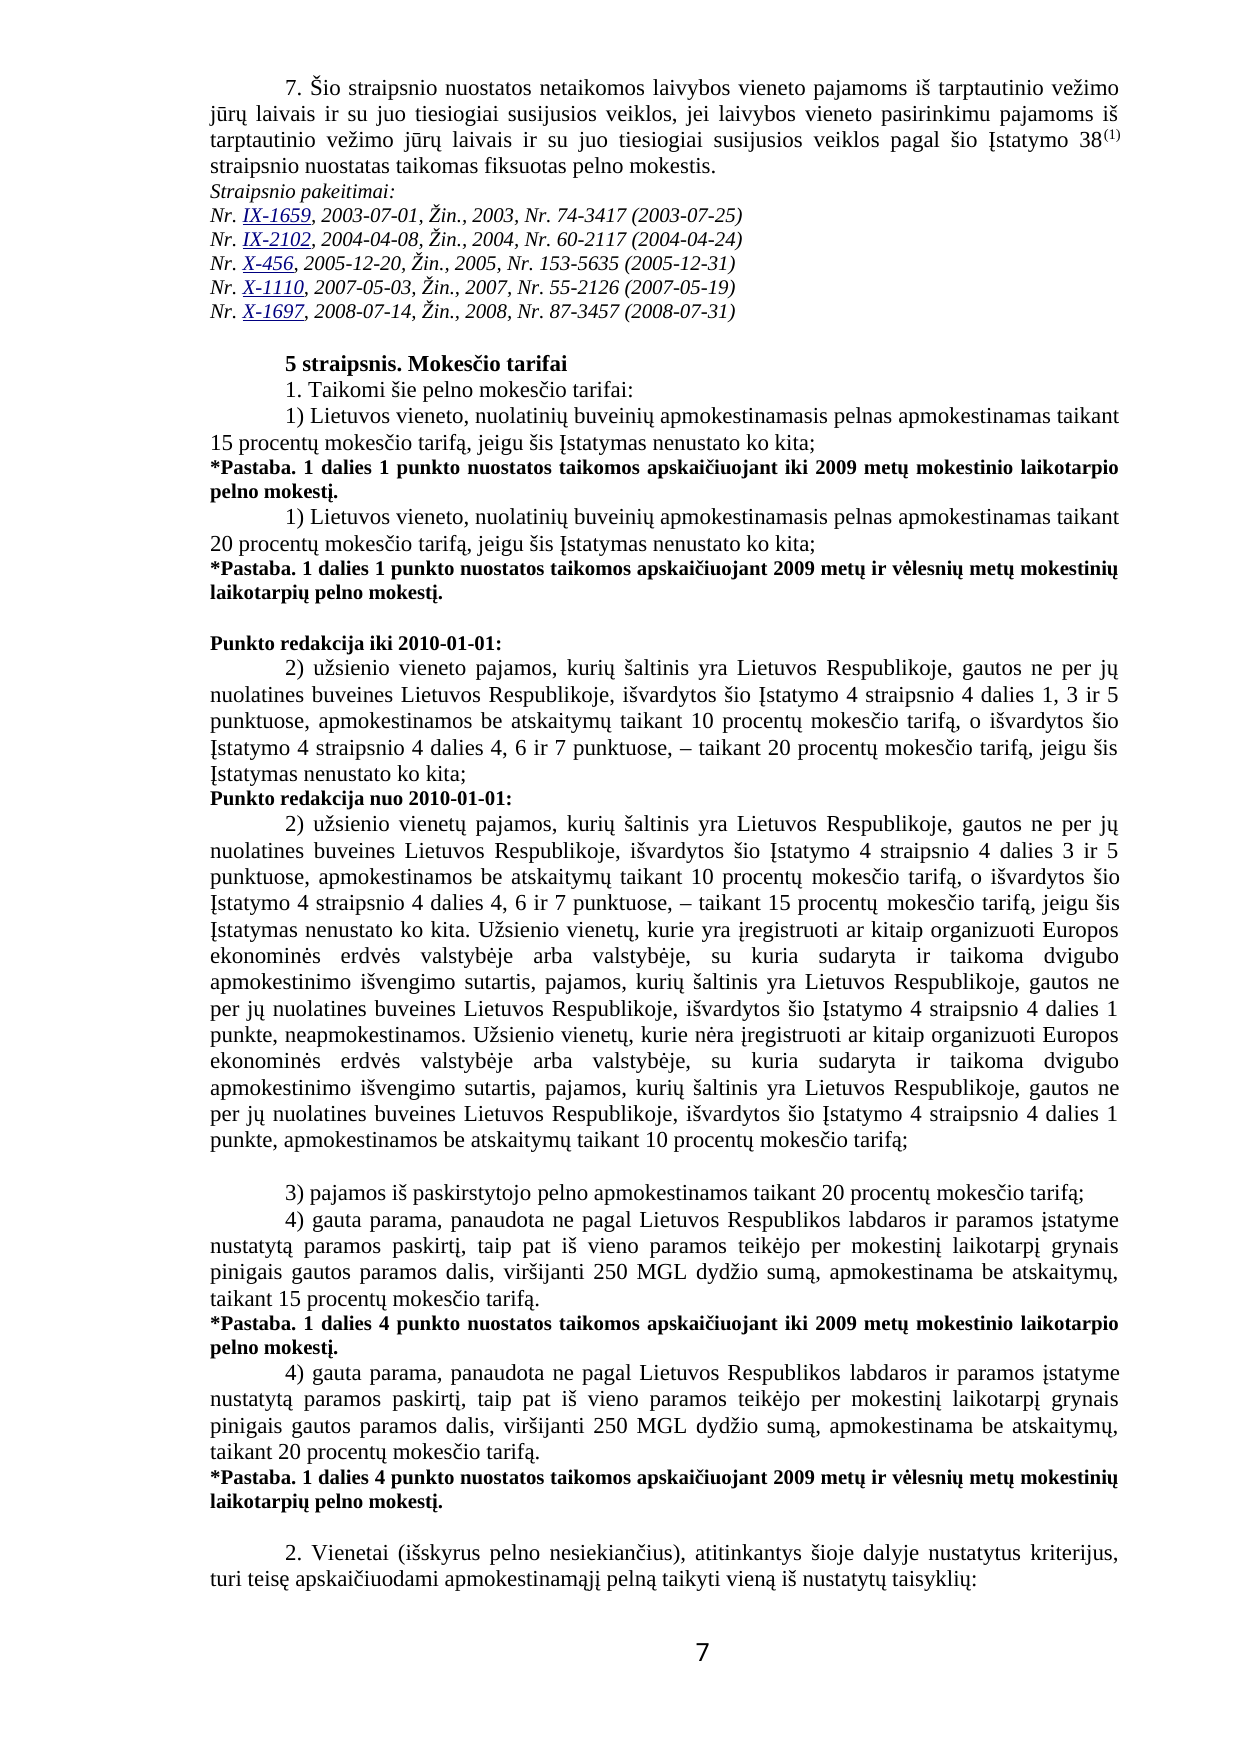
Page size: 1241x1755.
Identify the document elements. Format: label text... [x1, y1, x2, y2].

text 2. Vienetai (išskyrus pelno nesiekiančius), atitinkantys šioje dalyje nustatytus kriterijus, turi teisę apskaičiuodami apmokestinamąjį pelną taikyti vieną iš nustatytų taisyklių: [210, 1539, 1120, 1592]
text 3) pajamos iš paskirstytojo pelno apmokestinamos taikant 20 procentų mokesčio tarifą; [210, 1179, 1120, 1206]
text 7. Šio straipsnio nuostatos netaikomos laivybos vieneto pajamoms iš tarptautinio vežimo jūrų laivais ir su juo tiesiogiai susijusios veiklos, jei laivybos vieneto pasirinkimu pajamoms iš tarptautinio vežimo jūrų laivais ir su juo tiesiogiai susijusios veiklos pagal šio Įstatymo 38(1) straipsnio nuostatas taikomas fiksuotas pelno mokestis. [210, 73, 1120, 179]
text Punkto redakcija nuo 2010-01-01: [210, 786, 1120, 810]
text *Pastaba. 1 dalies 1 punkto nuostatos taikomos apskaičiuojant 2009 metų ir vėlesnių metų mokestinių laikotarpių pelno mokestį. [210, 556, 1120, 604]
text *Pastaba. 1 dalies 4 punkto nuostatos taikomos apskaičiuojant iki 2009 metų mokestinio laikotarpio pelno mokestį. [210, 1311, 1120, 1359]
text 2) užsienio vieneto pajamos, kurių šaltinis yra Lietuvos Respublikoje, gautos ne per jų nuolatines buveines Lietuvos Respublikoje, išvardytos šio Įstatymo 4 straipsnio 4 dalies 1, 3 ir 5 punktuose, apmokestinamos be atskaitymų taikant 10 procentų mokesčio tarifą, o išvardytos šio Įstatymo 4 straipsnio 4 dalies 4, 6 ir 7 punktuose, – taikant 20 procentų mokesčio tarifą, jeigu šis Įstatymas nenustato ko kita; [210, 654, 1120, 786]
text 4) gauta parama, panaudota ne pagal Lietuvos Respublikos labdaros ir paramos įstatyme nustatytą paramos paskirtį, taip pat iš vieno paramos teikėjo per mokestinį laikotarpį grynais pinigais gautos paramos dalis, viršijanti 250 MGL dydžio sumą, apmokestinama be atskaitymų, taikant 20 procentų mokesčio tarifą. [210, 1359, 1120, 1464]
text Nr. X-1110, 2007-05-03, Žin., 2007, Nr. 55-2126 (2007-05-19) [210, 275, 1120, 299]
text *Pastaba. 1 dalies 4 punkto nuostatos taikomos apskaičiuojant 2009 metų ir vėlesnių metų mokestinių laikotarpių pelno mokestį. [210, 1464, 1120, 1513]
text Straipsnio pakeitimai: [210, 179, 1120, 203]
text Nr. X-456, 2005-12-20, Žin., 2005, Nr. 153-5635 (2005-12-31) [210, 251, 1120, 275]
text 2) užsienio vienetų pajamos, kurių šaltinis yra Lietuvos Respublikoje, gautos ne per jų nuolatines buveines Lietuvos Respublikoje, išvardytos šio Įstatymo 4 straipsnio 4 dalies 3 ir 5 punktuose, apmokestinamos be atskaitymų taikant 10 procentų mokesčio tarifą, o išvardytos šio Įstatymo 4 straipsnio 4 dalies 4, 6 ir 7 punktuose, – taikant 15 procentų mokesčio tarifą, jeigu šis Įstatymas nenustato ko kita. Užsienio vienetų, kurie yra įregistruoti ar kitaip organizuoti Europos ekonominės erdvės valstybėje arba valstybėje, su kuria sudaryta ir taikoma dvigubo apmokestinimo išvengimo sutartis, pajamos, kurių šaltinis yra Lietuvos Respublikoje, gautos ne per jų nuolatines buveines Lietuvos Respublikoje, išvardytos šio Įstatymo 4 straipsnio 4 dalies 1 punkte, neapmokestinamos. Užsienio vienetų, kurie nėra įregistruoti ar kitaip organizuoti Europos ekonominės erdvės valstybėje arba valstybėje, su kuria sudaryta ir taikoma dvigubo apmokestinimo išvengimo sutartis, pajamos, kurių šaltinis yra Lietuvos Respublikoje, gautos ne per jų nuolatines buveines Lietuvos Respublikoje, išvardytos šio Įstatymo 4 straipsnio 4 dalies 1 punkte, apmokestinamos be atskaitymų taikant 10 procentų mokesčio tarifą; [210, 810, 1120, 1153]
text Nr. X-1697, 2008-07-14, Žin., 2008, Nr. 87-3457 (2008-07-31) [210, 299, 1120, 323]
text 4) gauta parama, panaudota ne pagal Lietuvos Respublikos labdaros ir paramos įstatyme nustatytą paramos paskirtį, taip pat iš vieno paramos teikėjo per mokestinį laikotarpį grynais pinigais gautos paramos dalis, viršijanti 250 MGL dydžio sumą, apmokestinama be atskaitymų, taikant 15 procentų mokesčio tarifą. [210, 1206, 1120, 1311]
text Nr. IX-2102, 2004-04-08, Žin., 2004, Nr. 60-2117 (2004-04-24) [210, 227, 1120, 251]
text Punkto redakcija iki 2010-01-01: [210, 630, 1120, 654]
text 1) Lietuvos vieneto, nuolatinių buveinių apmokestinamasis pelnas apmokestinamas taikant 20 procentų mokesčio tarifą, jeigu šis Įstatymas nenustato ko kita; [210, 503, 1120, 556]
text Nr. IX-1659, 2003-07-01, Žin., 2003, Nr. 74-3417 (2003-07-25) [210, 203, 1120, 227]
text 1. Taikomi šie pelno mokesčio tarifai: [210, 376, 1120, 402]
text *Pastaba. 1 dalies 1 punkto nuostatos taikomos apskaičiuojant iki 2009 metų mokestinio laikotarpio pelno mokestį. [210, 455, 1120, 503]
text 1) Lietuvos vieneto, nuolatinių buveinių apmokestinamasis pelnas apmokestinamas taikant 15 procentų mokesčio tarifą, jeigu šis Įstatymas nenustato ko kita; [210, 402, 1120, 455]
text 5 straipsnis. Mokesčio tarifai [210, 350, 1120, 376]
